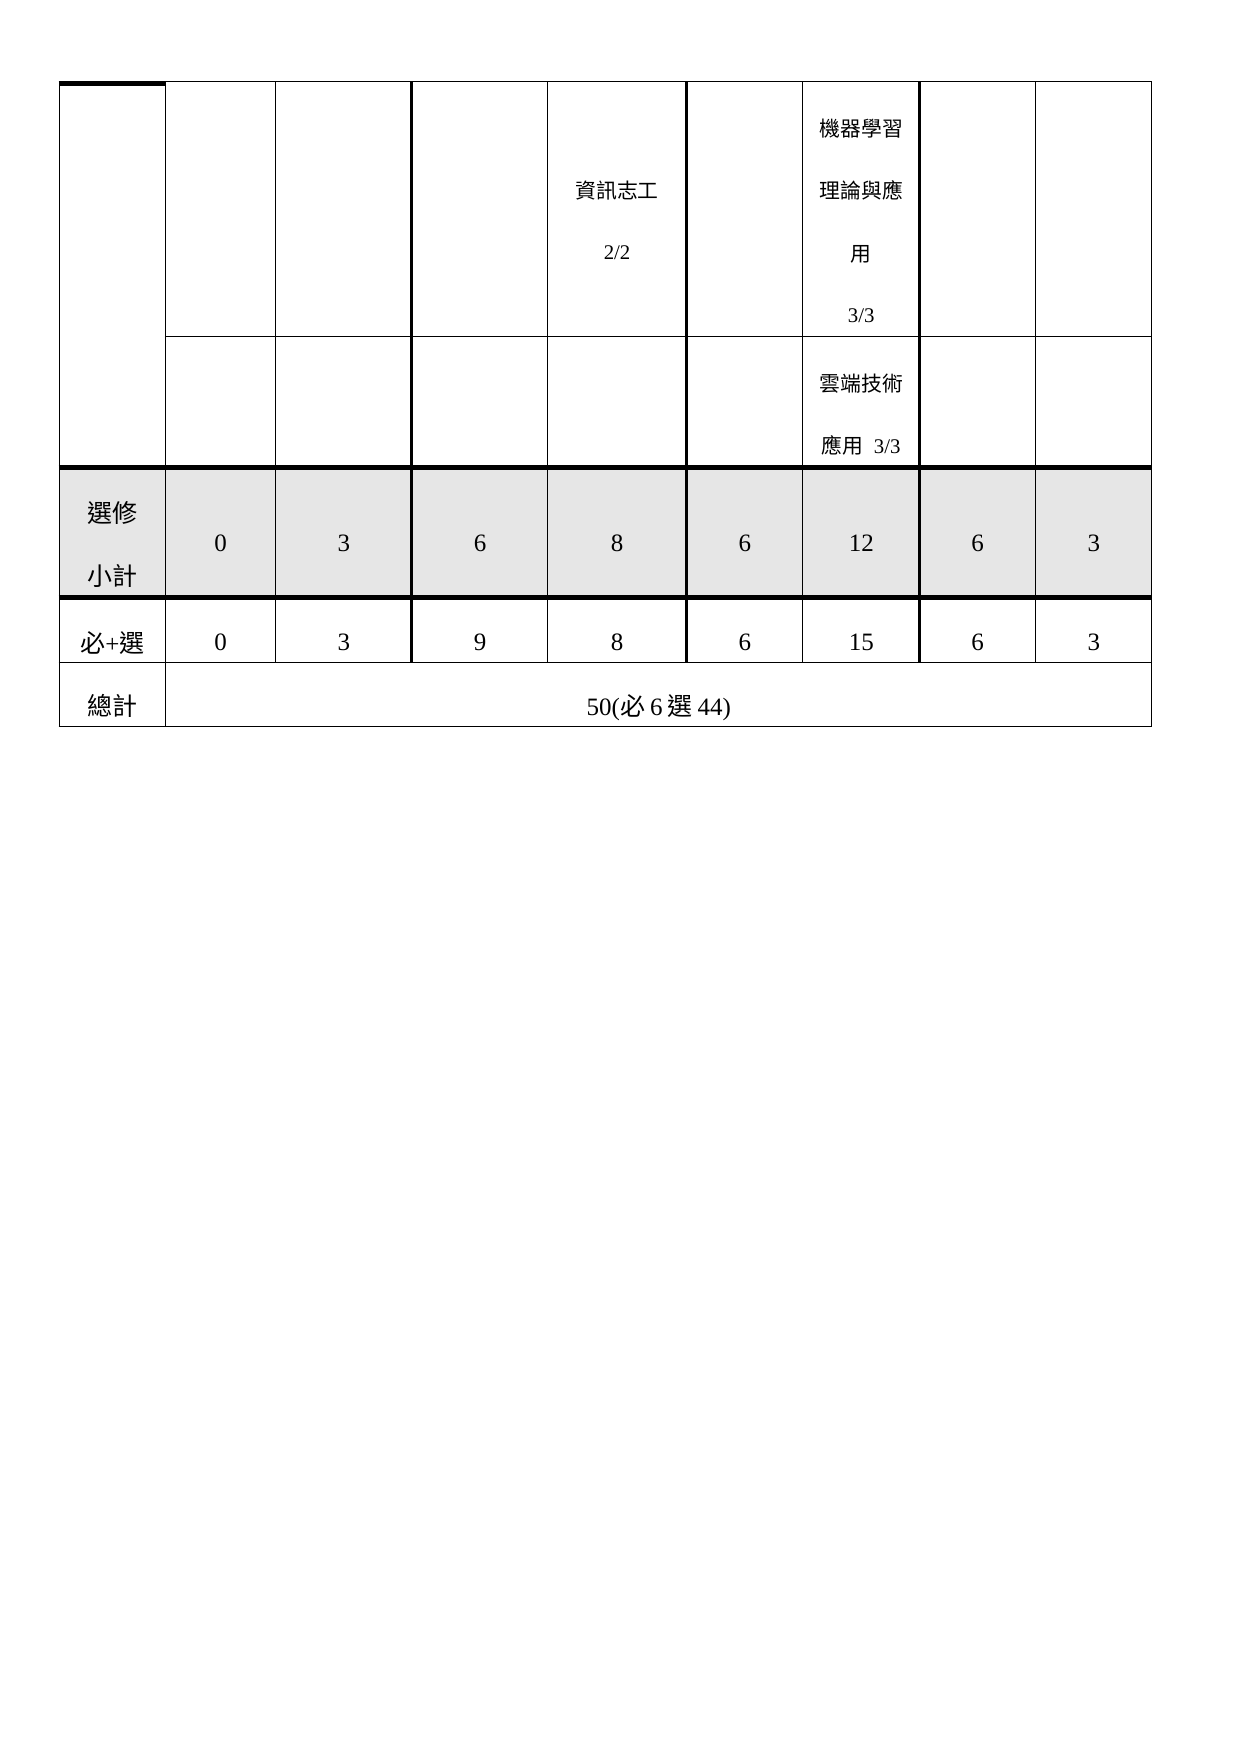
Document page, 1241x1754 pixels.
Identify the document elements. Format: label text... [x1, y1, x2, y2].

table_cell [688, 337, 802, 465]
table_cell 機器學習理論與應用 3/3 [803, 82, 918, 336]
table_cell [921, 337, 1035, 465]
table_cell [921, 82, 1035, 336]
table_cell 9 [413, 600, 547, 662]
table_cell 總計 [60, 663, 165, 726]
table_cell 3 [276, 600, 410, 662]
table_cell 6 [921, 470, 1035, 595]
table_cell [413, 337, 547, 465]
table_cell 8 [548, 470, 685, 595]
table_cell [276, 82, 410, 336]
table_cell [1036, 82, 1151, 336]
table_cell [688, 82, 802, 336]
table_cell 選修 小計 [60, 470, 165, 595]
table_cell [166, 82, 275, 336]
table_cell 資訊志工 2/2 [548, 82, 685, 336]
table_cell 6 [688, 470, 802, 595]
table_cell 3 [1036, 600, 1151, 662]
table_cell 雲端技術應用 3/3 [803, 337, 918, 465]
table_cell [166, 337, 275, 465]
table_cell 6 [921, 600, 1035, 662]
table_cell 3 [1036, 470, 1151, 595]
table_cell [60, 86, 165, 465]
table_cell 6 [413, 470, 547, 595]
table_cell 必+選 [60, 600, 165, 662]
table_cell 6 [688, 600, 802, 662]
table_cell 3 [276, 470, 410, 595]
table_cell [413, 82, 547, 336]
table_cell 50(必6選44) [166, 663, 1151, 726]
table_cell 15 [803, 600, 918, 662]
table_cell 0 [166, 600, 275, 662]
table_cell 8 [548, 600, 685, 662]
table_cell 12 [803, 470, 918, 595]
table_cell [276, 337, 410, 465]
table_cell [1036, 337, 1151, 465]
table_cell [548, 337, 685, 465]
table_cell 0 [166, 470, 275, 595]
